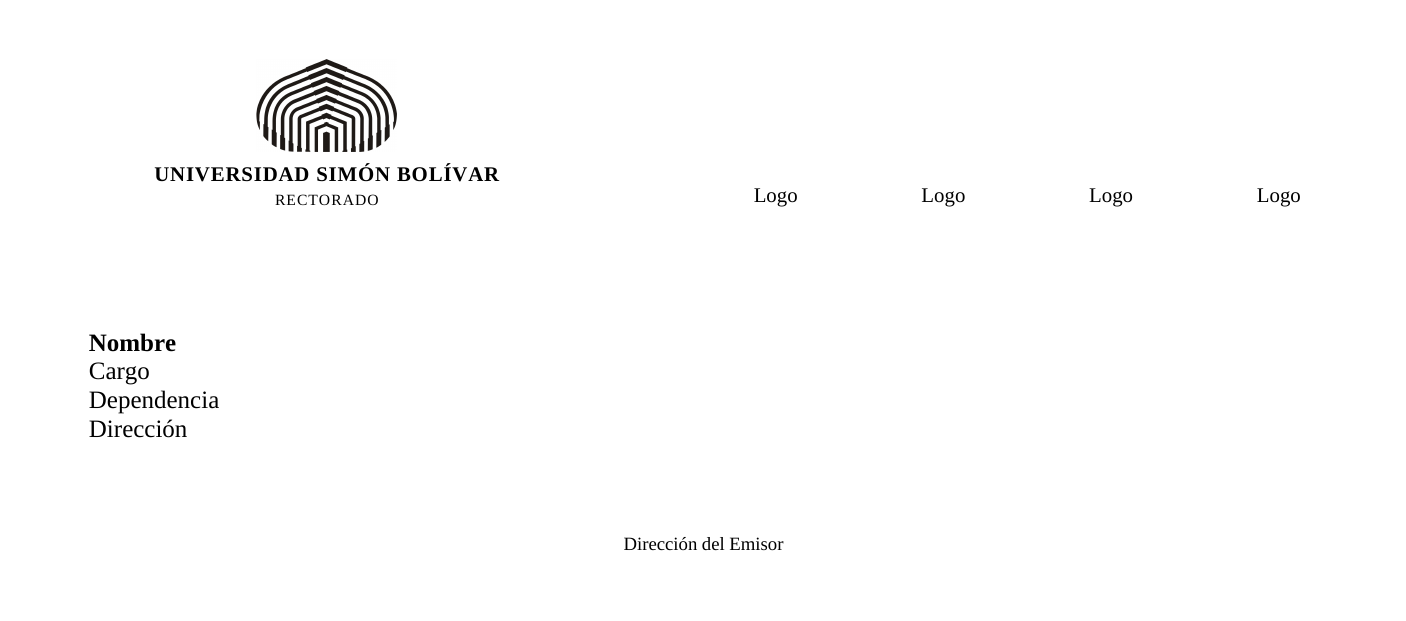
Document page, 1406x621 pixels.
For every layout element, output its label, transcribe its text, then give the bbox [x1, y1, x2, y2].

table_cell [650, 150, 733, 240]
picture [256, 59, 397, 152]
table_cell Logo [1069, 150, 1153, 240]
table_cell Logo [1237, 150, 1320, 240]
table_cell [985, 150, 1069, 240]
table_cell Logo [734, 150, 817, 240]
table_cell Nombre Cargo Dependencia Dirección [78, 328, 650, 489]
table_cell [78, 240, 650, 328]
table_cell [650, 240, 1320, 328]
table_cell [1153, 150, 1237, 240]
table_cell Logo [901, 150, 985, 240]
table_header Dirección del Emisor [89, 533, 1318, 576]
table_cell [650, 328, 1320, 489]
table_header UNIVERSIDAD SIMÓN BOLÍVAR RECTORADO [78, 59, 576, 240]
table_header [576, 59, 650, 240]
table_cell [818, 150, 901, 240]
table_header [650, 59, 1320, 149]
